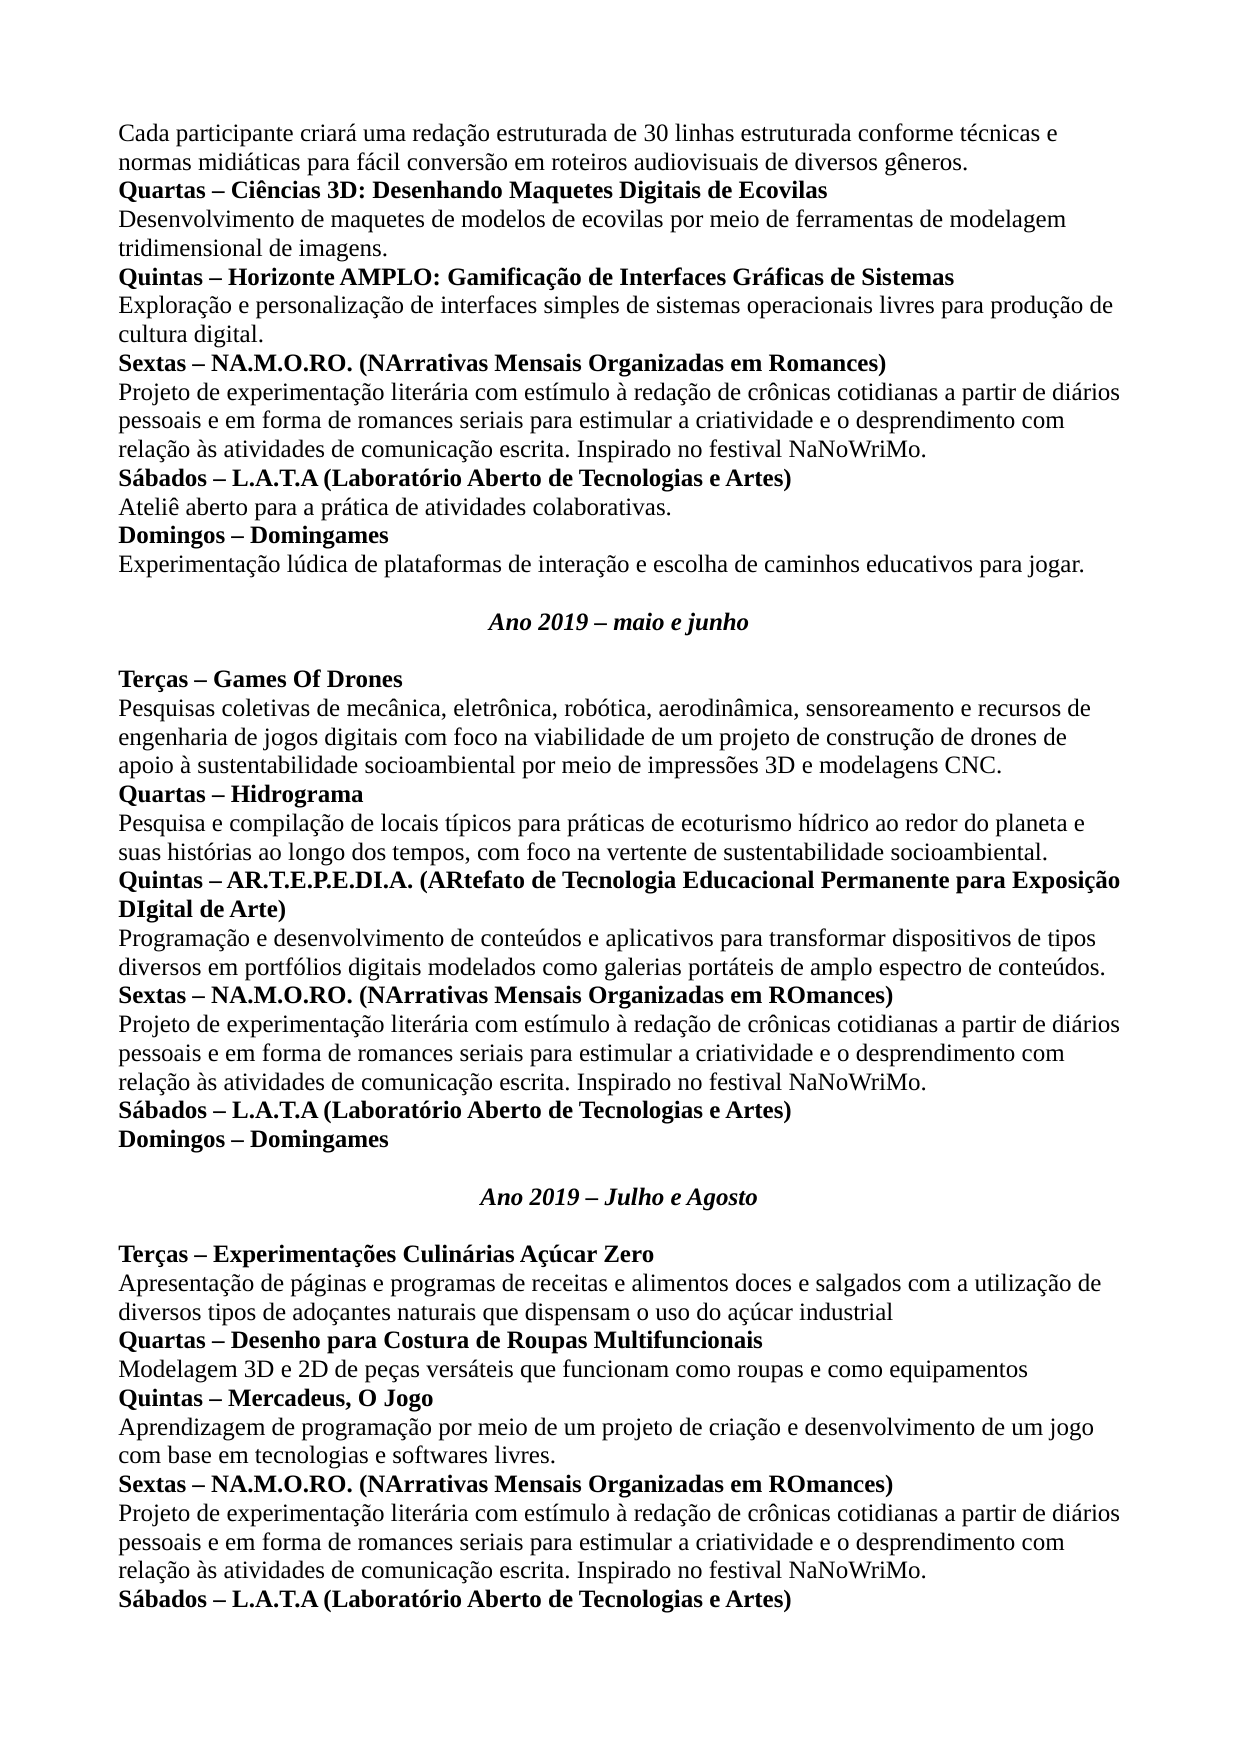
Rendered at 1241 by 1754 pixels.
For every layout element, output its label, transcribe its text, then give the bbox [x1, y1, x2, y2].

text Apresentação de páginas e programas de receitas e alimentos doces e salgados com a utilização de diversos tipos de adoçantes naturais que dispensam o uso do açúcar industrial [118, 1268, 1122, 1326]
text Sextas – NA.M.O.RO. (NArrativas Mensais Organizadas em Romances) [118, 348, 1122, 377]
text Sábados – L.A.T.A (Laboratório Aberto de Tecnologias e Artes) [118, 1584, 1122, 1613]
text Quartas – Ciências 3D: Desenhando Maquetes Digitais de Ecovilas [118, 176, 1122, 204]
text Modelagem 3D e 2D de peças versáteis que funcionam como roupas e como equipamentos [118, 1354, 1122, 1383]
text Desenvolvimento de maquetes de modelos de ecovilas por meio de ferramentas de modelagem tridimensional de imagens. [118, 204, 1122, 262]
text Sextas – NA.M.O.RO. (NArrativas Mensais Organizadas em ROmances) [118, 1469, 1122, 1498]
text Pesquisas coletivas de mecânica, eletrônica, robótica, aerodinâmica, sensoreamento e recursos de engenharia de jogos digitais com foco na viabilidade de um projeto de construção de drones de apoio à sustentabilidade socioambiental por meio de impressões 3D e modelagens CNC. [118, 693, 1122, 779]
text Ateliê aberto para a prática de atividades colaborativas. [118, 492, 1122, 521]
text Sábados – L.A.T.A (Laboratório Aberto de Tecnologias e Artes) [118, 463, 1122, 492]
text Programação e desenvolvimento de conteúdos e aplicativos para transformar dispositivos de tipos diversos em portfólios digitais modelados como galerias portáteis de amplo espectro de conteúdos. [118, 923, 1122, 981]
text Sábados – L.A.T.A (Laboratório Aberto de Tecnologias e Artes) [118, 1096, 1122, 1124]
text Projeto de experimentação literária com estímulo à redação de crônicas cotidianas a partir de diários pessoais e em forma de romances seriais para estimular a criatividade e o desprendimento com relação às atividades de comunicação escrita. Inspirado no festival NaNoWriMo. [118, 1009, 1122, 1096]
text Sextas – NA.M.O.RO. (NArrativas Mensais Organizadas em ROmances) [118, 981, 1122, 1009]
text Quintas – Mercadeus, O Jogo [118, 1383, 1122, 1412]
text Quartas – Desenho para Costura de Roupas Multifuncionais [118, 1326, 1122, 1354]
text Projeto de experimentação literária com estímulo à redação de crônicas cotidianas a partir de diários pessoais e em forma de romances seriais para estimular a criatividade e o desprendimento com relação às atividades de comunicação escrita. Inspirado no festival NaNoWriMo. [118, 1498, 1122, 1584]
text Pesquisa e compilação de locais típicos para práticas de ecoturismo hídrico ao redor do planeta e suas histórias ao longo dos tempos, com foco na vertente de sustentabilidade socioambiental. [118, 808, 1122, 866]
text Domingos – Domingames [118, 1124, 1122, 1153]
text Cada participante criará uma redação estruturada de 30 linhas estruturada conforme técnicas e normas midiáticas para fácil conversão em roteiros audiovisuais de diversos gêneros. [118, 118, 1122, 176]
text Terças – Games Of Drones [118, 664, 1122, 693]
text Projeto de experimentação literária com estímulo à redação de crônicas cotidianas a partir de diários pessoais e em forma de romances seriais para estimular a criatividade e o desprendimento com relação às atividades de comunicação escrita. Inspirado no festival NaNoWriMo. [118, 377, 1122, 463]
text Quartas – Hidrograma [118, 779, 1122, 808]
text Quintas – AR.T.E.P.E.DI.A. (ARtefato de Tecnologia Educacional Permanente para Exposição DIgital de Arte) [118, 866, 1122, 923]
text Experimentação lúdica de plataformas de interação e escolha de caminhos educativos para jogar. [118, 549, 1122, 578]
text Quintas – Horizonte AMPLO: Gamificação de Interfaces Gráficas de Sistemas [118, 262, 1122, 291]
text Aprendizagem de programação por meio de um projeto de criação e desenvolvimento de um jogo com base em tecnologias e softwares livres. [118, 1412, 1122, 1469]
text Ano 2019 – Julho e Agosto [118, 1182, 1122, 1211]
text Exploração e personalização de interfaces simples de sistemas operacionais livres para produção de cultura digital. [118, 291, 1122, 348]
text Terças – Experimentações Culinárias Açúcar Zero [118, 1239, 1122, 1268]
text Ano 2019 – maio e junho [118, 607, 1122, 636]
text Domingos – Domingames [118, 521, 1122, 549]
